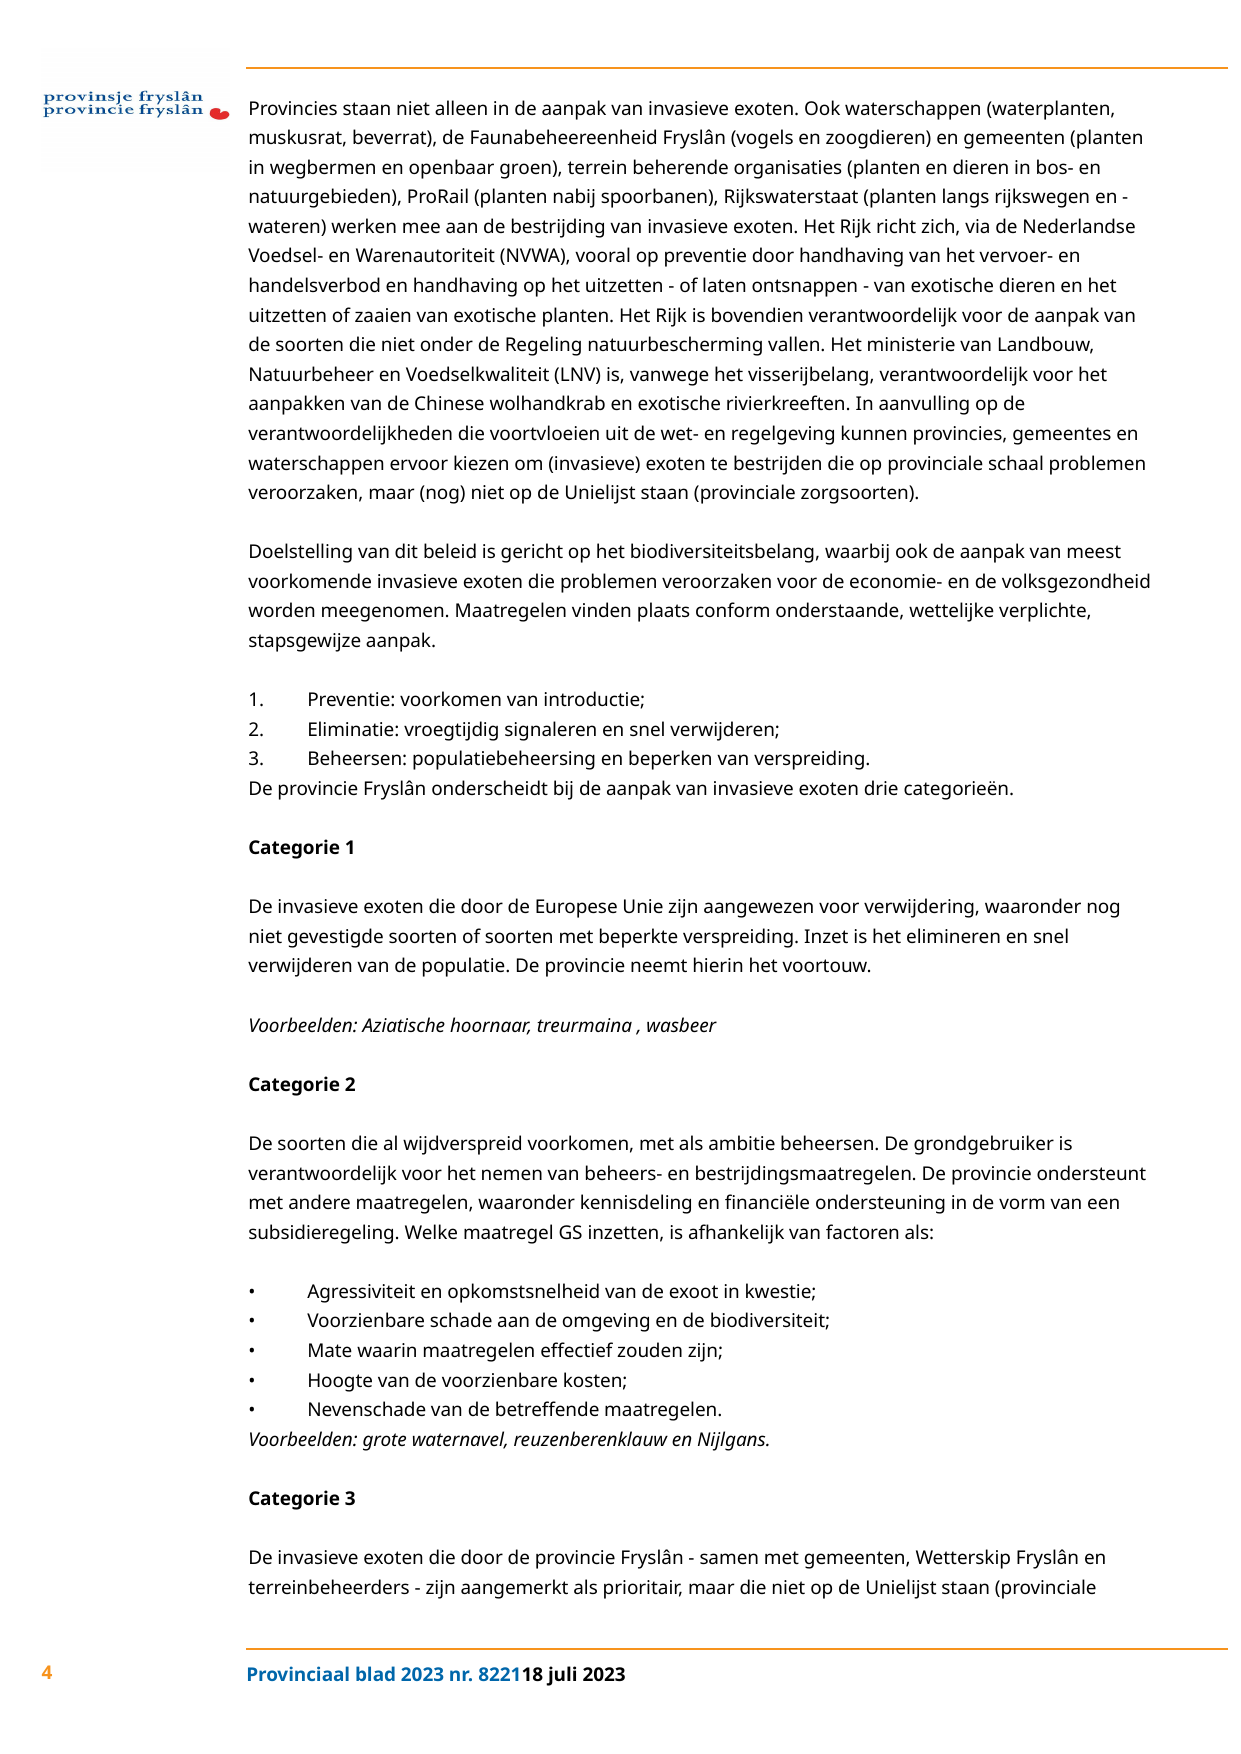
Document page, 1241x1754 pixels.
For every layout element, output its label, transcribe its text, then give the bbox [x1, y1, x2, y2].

text Categorie 2 [248, 1071, 1152, 1097]
text De invasieve exoten die door de Europese Unie zijn aangewezen voor verwijdering, waaronder nog niet gevestigde soorten of soorten met beperkte verspreiding. Inzet is het elimineren en snel verwijderen van de populatie. De provincie neemt hierin het voortouw. [248, 893, 1152, 978]
picture [41, 47, 231, 172]
list Mate waarin maatregelen effectief zouden zijn; [248, 1337, 1152, 1363]
text Voorbeelden: Aziatische hoornaar, treurmaina , wasbeer [248, 1012, 1152, 1038]
text Doelstelling van dit beleid is gericht op het biodiversiteitsbelang, waarbij ook de aanpak van meest voorkomende invasieve exoten die problemen veroorzaken voor de economie- en de volksgezondheid worden meegenomen. Maatregelen vinden plaats conform onderstaande, wettelijke verplichte, stapsgewijze aanpak. [248, 538, 1152, 653]
list Beheersen: populatiebeheersing en beperken van verspreiding. [248, 746, 1152, 771]
text De invasieve exoten die door de provincie Fryslân - samen met gemeenten, Wetterskip Fryslân en terreinbeheerders - zijn aangemerkt als prioritair, maar die niet op de Unielijst staan (provinciale [248, 1544, 1152, 1600]
list Preventie: voorkomen van introductie; [248, 686, 1152, 712]
list Agressiviteit en opkomstsnelheid van de exoot in kwestie; [248, 1278, 1152, 1304]
text Categorie 1 [248, 834, 1152, 860]
text De soorten die al wijdverspreid voorkomen, met als ambitie beheersen. De grondgebruiker is verantwoordelijk voor het nemen van beheers- en bestrijdingsmaatregelen. De provincie ondersteunt met andere maatregelen, waaronder kennisdeling en financiële ondersteuning in de vorm van een subsidieregeling. Welke maatregel GS inzetten, is afhankelijk van factoren als: [248, 1130, 1152, 1245]
list Eliminatie: vroegtijdig signaleren en snel verwijderen; [248, 716, 1152, 742]
text Voorbeelden: grote waternavel, reuzenberenklauw en Nijlgans. [248, 1426, 1152, 1452]
text Categorie 3 [248, 1485, 1152, 1511]
list Nevenschade van de betreffende maatregelen. [248, 1396, 1152, 1422]
text De provincie Fryslân onderscheidt bij de aanpak van invasieve exoten drie categorieën. [248, 775, 1152, 801]
text Provincies staan niet alleen in de aanpak van invasieve exoten. Ook waterschappen (waterplanten, muskusrat, beverrat), de Faunabeheereenheid Fryslân (vogels en zoogdieren) en gemeenten (planten in wegbermen en openbaar groen), terrein beherende organisaties (planten en dieren in bos- en natuurgebieden), ProRail (planten nabij spoorbanen), Rijkswaterstaat (planten langs rijkswegen en -wateren) werken mee aan de bestrijding van invasieve exoten. Het Rijk richt zich, via de Nederlandse Voedsel- en Warenautoriteit (NVWA), vooral op preventie door handhaving van het vervoer- en handelsverbod en handhaving op het uitzetten - of laten ontsnappen - van exotische dieren en het uitzetten of zaaien van exotische planten. Het Rijk is bovendien verantwoordelijk voor de aanpak van de soorten die niet onder de Regeling natuurbescherming vallen. Het ministerie van Landbouw, Natuurbeheer en Voedselkwaliteit (LNV) is, vanwege het visserijbelang, verantwoordelijk voor het aanpakken van de Chinese wolhandkrab en exotische rivierkreeften. In aanvulling op de verantwoordelijkheden die voortvloeien uit de wet- en regelgeving kunnen provincies, gemeentes en waterschappen ervoor kiezen om (invasieve) exoten te bestrijden die op provinciale schaal problemen veroorzaken, maar (nog) niet op de Unielijst staan (provinciale zorgsoorten). [248, 95, 1152, 505]
list Voorzienbare schade aan de omgeving en de biodiversiteit; [248, 1308, 1152, 1333]
list Hoogte van de voorzienbare kosten; [248, 1367, 1152, 1393]
